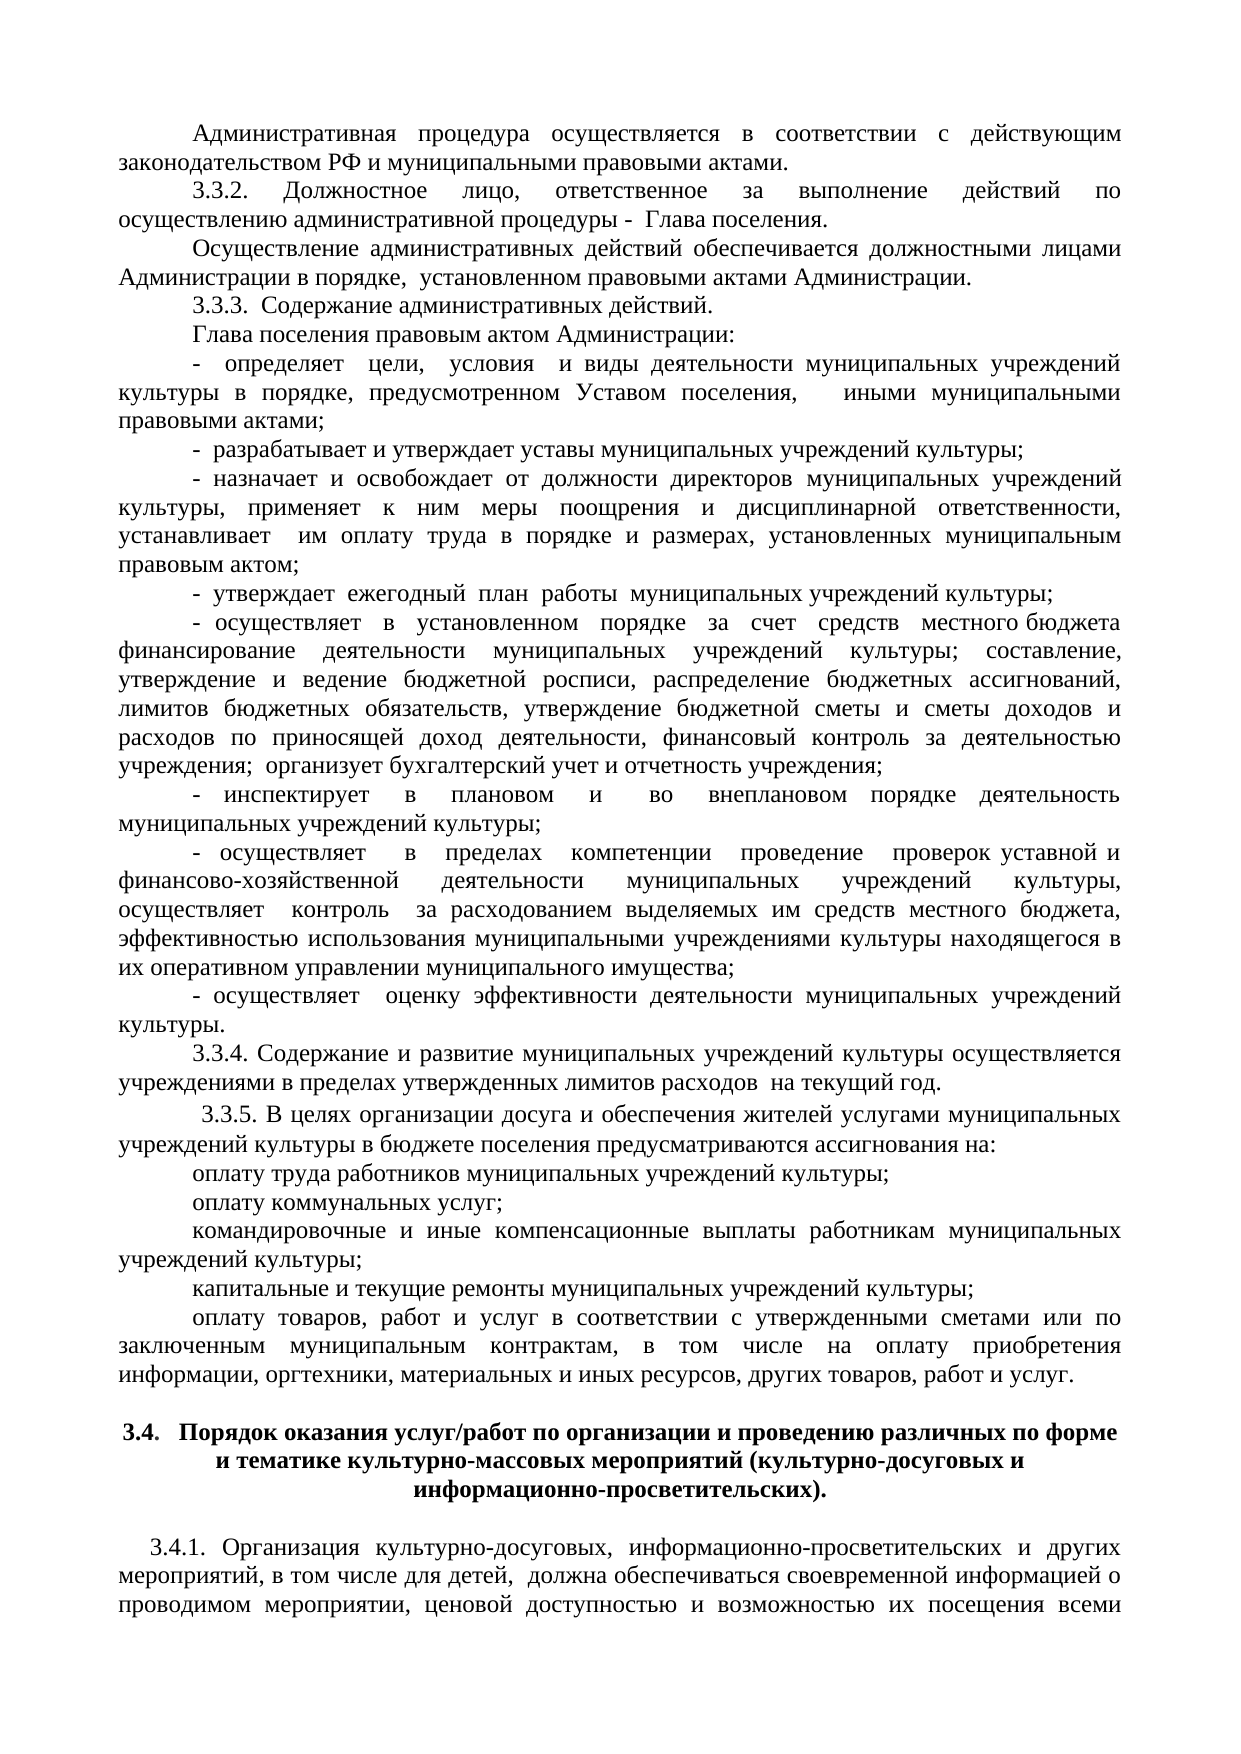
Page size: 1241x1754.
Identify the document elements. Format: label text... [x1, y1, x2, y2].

text - определяет цели, условия и виды деятельности муниципальных учреждений культуры в порядке, предусмотренном Уставом поселения, иными муниципальными правовыми актами; [118, 348, 1122, 434]
text - назначает и освобождает от должности директоров муниципальных учреждений культуры, применяет к ним меры поощрения и дисциплинарной ответственности, устанавливает им оплату труда в порядке и размерах, установленных муниципальным правовым актом; [118, 463, 1122, 578]
text - инспектирует в плановом и во внеплановом порядке деятельность муниципальных учреждений культуры; [118, 779, 1122, 837]
text оплату труда работников муниципальных учреждений культуры; [118, 1158, 1122, 1187]
text Административная процедура осуществляется в соответствии с действующим законодательством РФ и муниципальными правовыми актами. [118, 118, 1122, 176]
text 3.4. Порядок оказания услуг/работ по организации и проведению различных по форме и тематике культурно-массовых мероприятий (культурно-досуговых и информационно-просветительских). [118, 1417, 1122, 1503]
text Осуществление административных действий обеспечивается должностными лицами Администрации в порядке, установленном правовыми актами Администрации. [118, 233, 1122, 291]
text Глава поселения правовым актом Администрации: [118, 319, 1122, 348]
text 3.4.1. Организация культурно-досуговых, информационно-просветительских и других мероприятий, в том числе для детей, должна обеспечиваться своевременной информацией о проводимом мероприятии, ценовой доступностью и возможностью их посещения всеми [118, 1532, 1122, 1618]
text 3.3.4. Содержание и развитие муниципальных учреждений культуры осуществляется учреждениями в пределах утвержденных лимитов расходов на текущий год. [118, 1038, 1122, 1096]
text - разрабатывает и утверждает уставы муниципальных учреждений культуры; [118, 434, 1122, 463]
text - осуществляет в установленном порядке за счет средств местного бюджета финансирование деятельности муниципальных учреждений культуры; составление, утверждение и ведение бюджетной росписи, распределение бюджетных ассигнований, лимитов бюджетных обязательств, утверждение бюджетной сметы и сметы доходов и расходов по приносящей доход деятельности, финансовый контроль за деятельностью учреждения; организует бухгалтерский учет и отчетность учреждения; [118, 607, 1122, 779]
text оплату товаров, работ и услуг в соответствии с утвержденными сметами или по заключенным муниципальным контрактам, в том числе на оплату приобретения информации, оргтехники, материальных и иных ресурсов, других товаров, работ и услуг. [118, 1302, 1122, 1388]
text оплату коммунальных услуг; [118, 1187, 1122, 1215]
text - осуществляет в пределах компетенции проведение проверок уставной и финансово-хозяйственной деятельности муниципальных учреждений культуры, осуществляет контроль за расходованием выделяемых им средств местного бюджета, эффективностью использования муниципальными учреждениями культуры находящегося в их оперативном управлении муниципального имущества; [118, 837, 1122, 981]
text 3.3.2. Должностное лицо, ответственное за выполнение действий по осуществлению административной процедуры - Глава поселения. [118, 176, 1122, 233]
text командировочные и иные компенсационные выплаты работникам муниципальных учреждений культуры; [118, 1215, 1122, 1273]
text - утверждает ежегодный план работы муниципальных учреждений культуры; [118, 578, 1122, 607]
text 3.3.5. В целях организации досуга и обеспечения жителей услугами муниципальных учреждений культуры в бюджете поселения предусматриваются ассигнования на: [118, 1096, 1122, 1158]
text - осуществляет оценку эффективности деятельности муниципальных учреждений культуры. [118, 981, 1122, 1038]
text капитальные и текущие ремонты муниципальных учреждений культуры; [118, 1273, 1122, 1302]
text 3.3.3. Содержание административных действий. [118, 291, 1122, 319]
